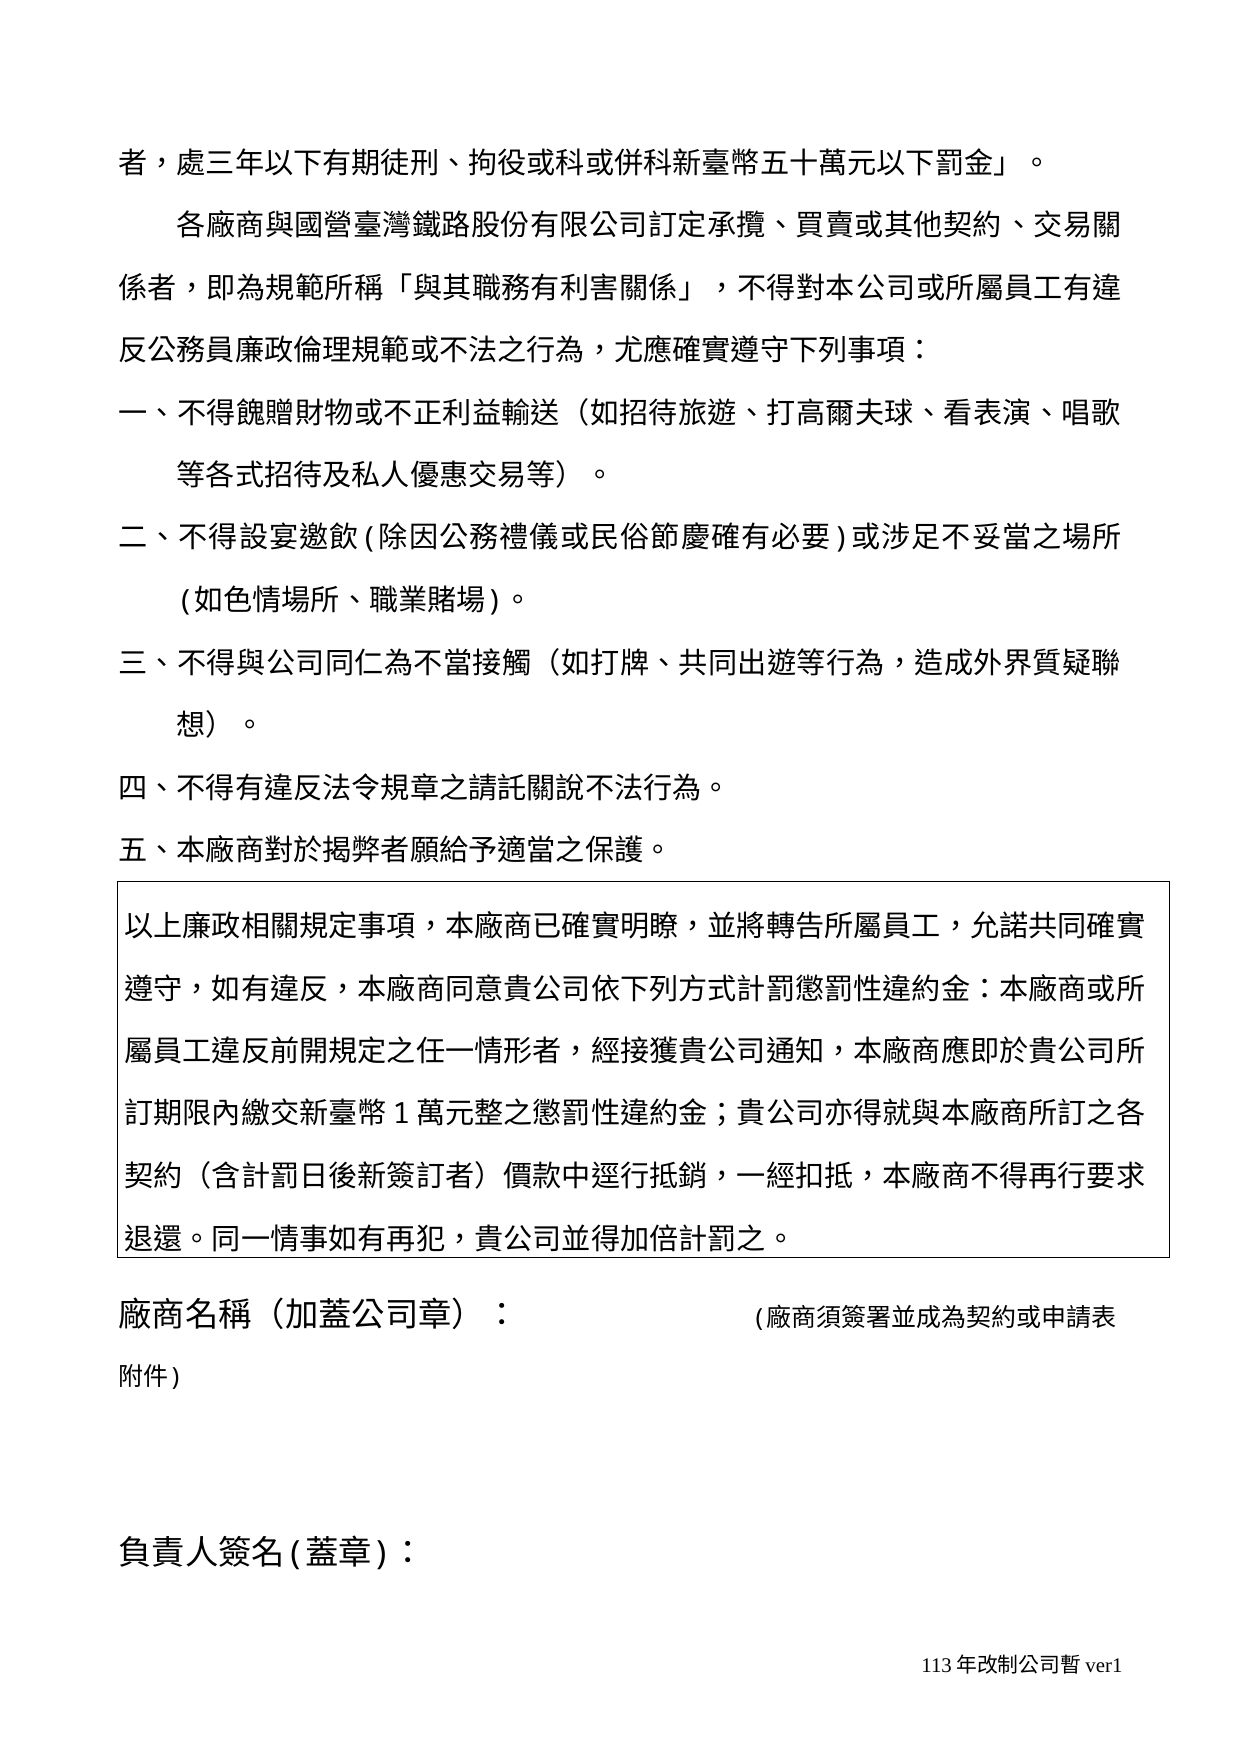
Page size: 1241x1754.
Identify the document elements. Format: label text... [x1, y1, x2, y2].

text 行政院為使所屬公務員執行職務，廉潔自持、公正無私及依法行政，掃除貪腐，杜絕官商勾結、利益輸送，特於97年6月訂定「公務員廉政倫理規範」，禁止公務員接受請託關說、餽贈財物、飲宴應酬及不當接觸等，並於100年6月29日增訂貪污治罪條例第11條第2項「不違背職務行賄罪」生效實施，明訂「對於公務員關於不違背職務之行為，行求、期約或交付賄賂或其他不正利益者，處三年以下有期徒刑、拘役或科或併科新臺幣五十萬元以下罰金」。 [118, 119, 1122, 181]
text 廠商名稱（加蓋公司章）： (廠商須簽署並成為契約或申請表附件) [118, 1271, 1122, 1396]
text 各廠商與國營臺灣鐵路股份有限公司訂定承攬、買賣或其他契約、交易關係者，即為規範所稱「與其職務有利害關係」，不得對本公司或所屬員工有違反公務員廉政倫理規範或不法之行為，尤應確實遵守下列事項： [118, 181, 1122, 369]
table_header 以上廉政相關規定事項，本廠商已確實明瞭，並將轉告所屬員工，允諾共同確實遵守，如有違反，本廠商同意貴公司依下列方式計罰懲罰性違約金：本廠商或所屬員工違反前開規定之任一情形者，經接獲貴公司通知，本廠商應即於貴公司所訂期限內繳交新臺幣1萬元整之懲罰性違約金；貴公司亦得就與本廠商所訂之各契約（含計罰日後新簽訂者）價款中逕行抵銷，一經扣抵，本廠商不得再行要求退還。同一情事如有再犯，貴公司並得加倍計罰之。 [118, 882, 1169, 1257]
text 三、不得與公司同仁為不當接觸（如打牌、共同出遊等行為，造成外界質疑聯想）。 [118, 619, 1122, 744]
text 一、不得餽贈財物或不正利益輸送（如招待旅遊、打高爾夫球、看表演、唱歌等各式招待及私人優惠交易等）。 [118, 369, 1122, 494]
text 負責人簽名(蓋章)： [118, 1508, 1122, 1571]
text 五、本廠商對於揭弊者願給予適當之保護。 [118, 806, 1122, 869]
text 四、不得有違反法令規章之請託關說不法行為。 [118, 744, 1122, 806]
text 二、不得設宴邀飲(除因公務禮儀或民俗節慶確有必要)或涉足不妥當之場所(如色情場所、職業賭場)。 [118, 494, 1122, 619]
